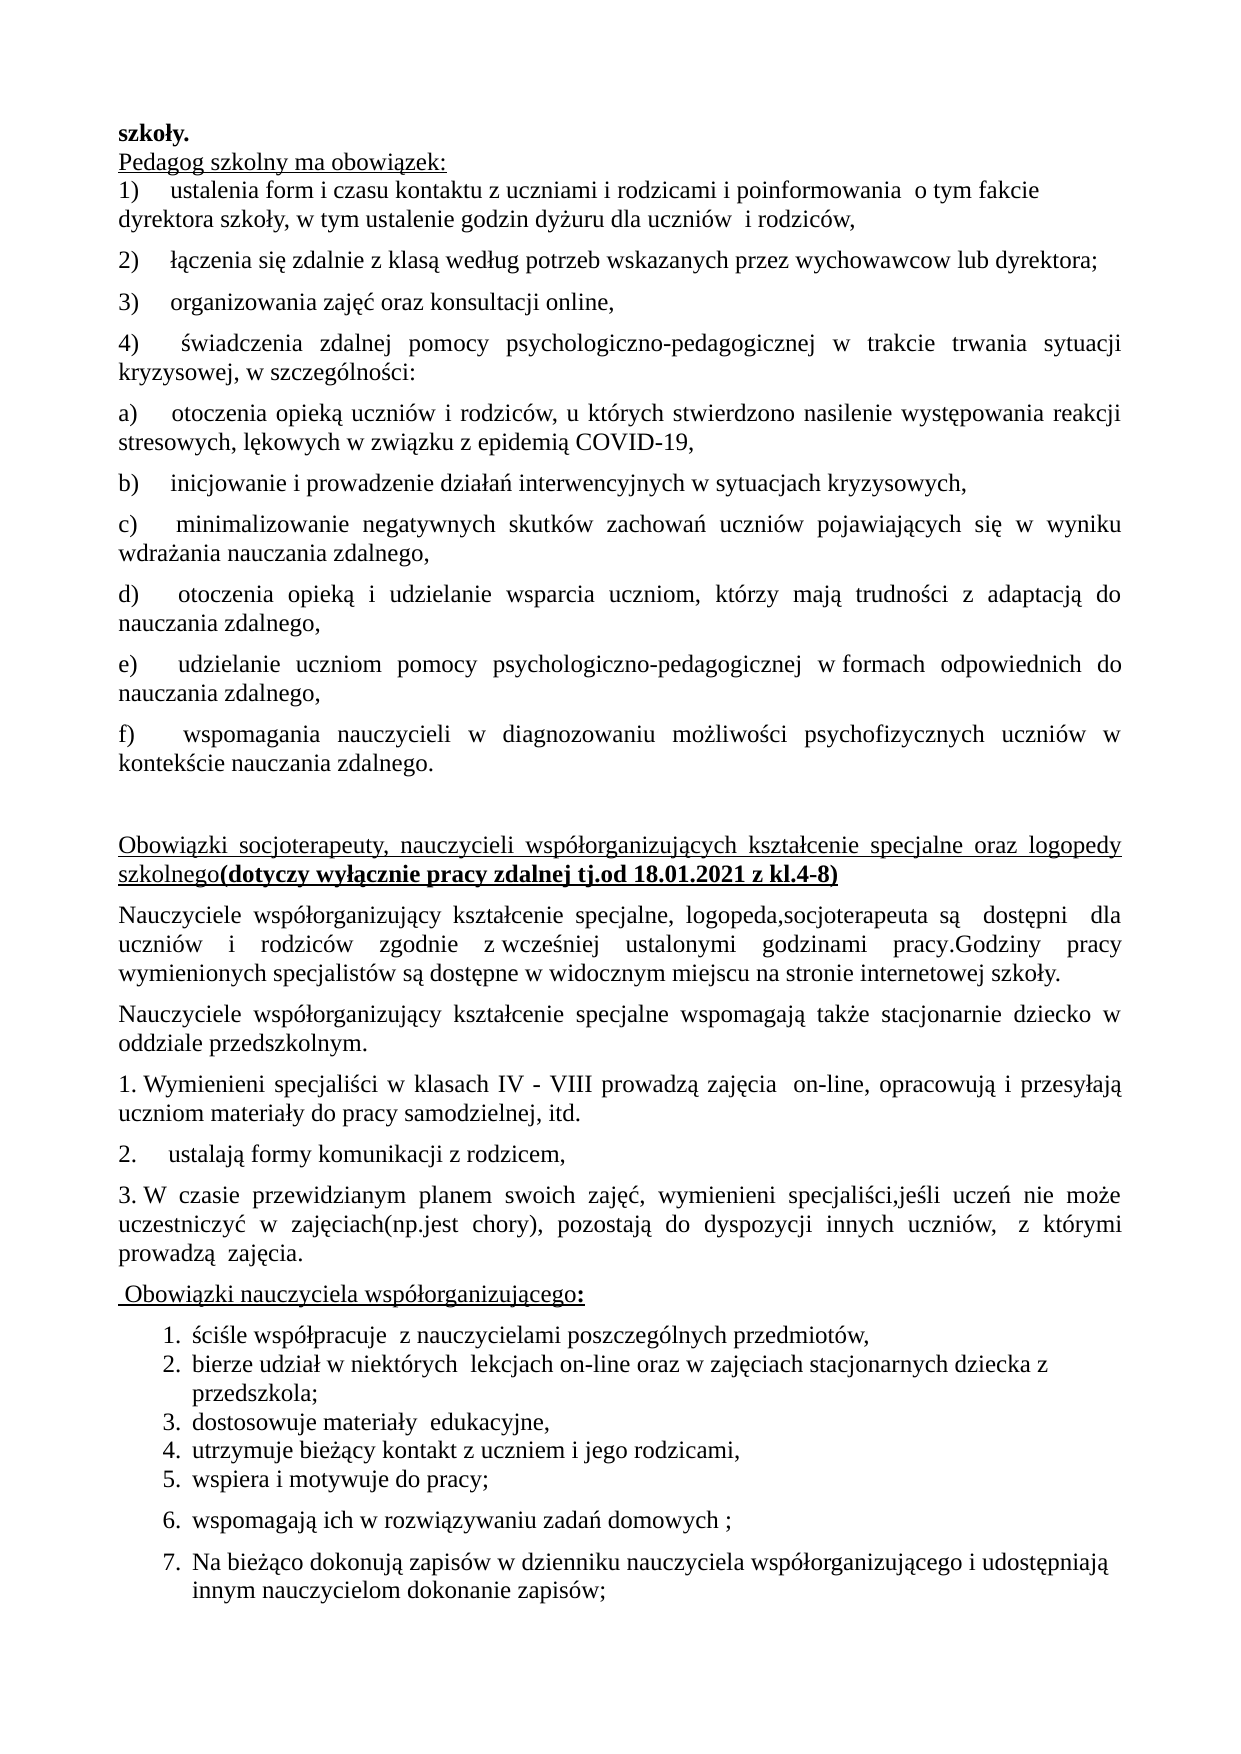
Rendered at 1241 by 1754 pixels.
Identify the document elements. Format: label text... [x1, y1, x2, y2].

text 3) organizowania zajęć oraz konsultacji online, [118, 287, 1122, 316]
text e) udzielanie uczniom pomocy psychologiczno-pedagogicznej w formach odpowiednich do nauczania zdalnego, [118, 649, 1122, 707]
text szkolnego(dotyczy wyłącznie pracy zdalnej tj.od 18.01.2021 z kl.4-8) [118, 857, 1122, 888]
list ściśle współpracuje z nauczycielami poszczególnych przedmiotów, [162, 1321, 1122, 1349]
text f) wspomagania nauczycieli w diagnozowaniu możliwości psychofizycznych uczniów w kontekście nauczania zdalnego. [118, 719, 1122, 777]
text c) minimalizowanie negatywnych skutków zachowań uczniów pojawiających się w wyniku wdrażania nauczania zdalnego, [118, 509, 1122, 567]
text d) otoczenia opieką i udzielanie wsparcia uczniom, którzy mają trudności z adaptacją do nauczania zdalnego, [118, 579, 1122, 637]
text Obowiązki socjoterapeuty, nauczycieli współorganizujących kształcenie specjalne oraz logopedy [118, 831, 1122, 856]
list utrzymuje bieżący kontakt z uczniem i jego rodzicami, [162, 1436, 1122, 1464]
text szkoły. Pedagog szkolny ma obowiązek: 1) ustalenia form i czasu kontaktu z uczniami i rodzicami i poinformowania o tym fakcie dyrektora szkoły, w tym ustalenie godzin dyżuru dla uczniów i rodziców, [118, 118, 1122, 233]
text Nauczyciele współorganizujący kształcenie specjalne, logopeda,socjoterapeuta są dostępni dla uczniów i rodziców zgodnie z wcześniej ustalonymi godzinami pracy.Godziny pracy wymienionych specjalistów są dostępne w widocznym miejscu na stronie internetowej szkoły. [118, 901, 1122, 987]
text 2. ustalają formy komunikacji z rodzicem, [118, 1139, 1122, 1168]
text b) inicjowanie i prowadzenie działań interwencyjnych w sytuacjach kryzysowych, [118, 468, 1122, 497]
list bierze udział w niektórych lekcjach on-line oraz w zajęciach stacjonarnych dziecka z przedszkola; [162, 1349, 1122, 1407]
list dostosowuje materiały edukacyjne, [162, 1407, 1122, 1436]
list Na bieżąco dokonują zapisów w dzienniku nauczyciela współorganizującego i udostępniają innym nauczycielom dokonanie zapisów; [162, 1547, 1122, 1633]
text 4) świadczenia zdalnej pomocy psychologiczno-pedagogicznej w trakcie trwania sytuacji kryzysowej, w szczególności: [118, 328, 1122, 386]
list wspomagają ich w rozwiązywaniu zadań domowych ; [162, 1506, 1122, 1534]
text a) otoczenia opieką uczniów i rodziców, u których stwierdzono nasilenie występowania reakcji stresowych, lękowych w związku z epidemią COVID-19, [118, 398, 1122, 456]
text 2) łączenia się zdalnie z klasą według potrzeb wskazanych przez wychowawcow lub dyrektora; [118, 246, 1122, 274]
text Obowiązki nauczyciela współorganizującego: [118, 1279, 1122, 1308]
list wspiera i motywuje do pracy; [162, 1464, 1122, 1493]
text 3. W czasie przewidzianym planem swoich zajęć, wymienieni specjaliści,jeśli uczeń nie może uczestniczyć w zajęciach(np.jest chory), pozostają do dyspozycji innych uczniów, z którymi prowadzą zajęcia. [118, 1181, 1122, 1267]
text Nauczyciele współorganizujący kształcenie specjalne wspomagają także stacjonarnie dziecko w oddziale przedszkolnym. [118, 999, 1122, 1057]
text 1. Wymienieni specjaliści w klasach IV - VIII prowadzą zajęcia on-line, opracowują i przesyłają uczniom materiały do pracy samodzielnej, itd. [118, 1069, 1122, 1127]
